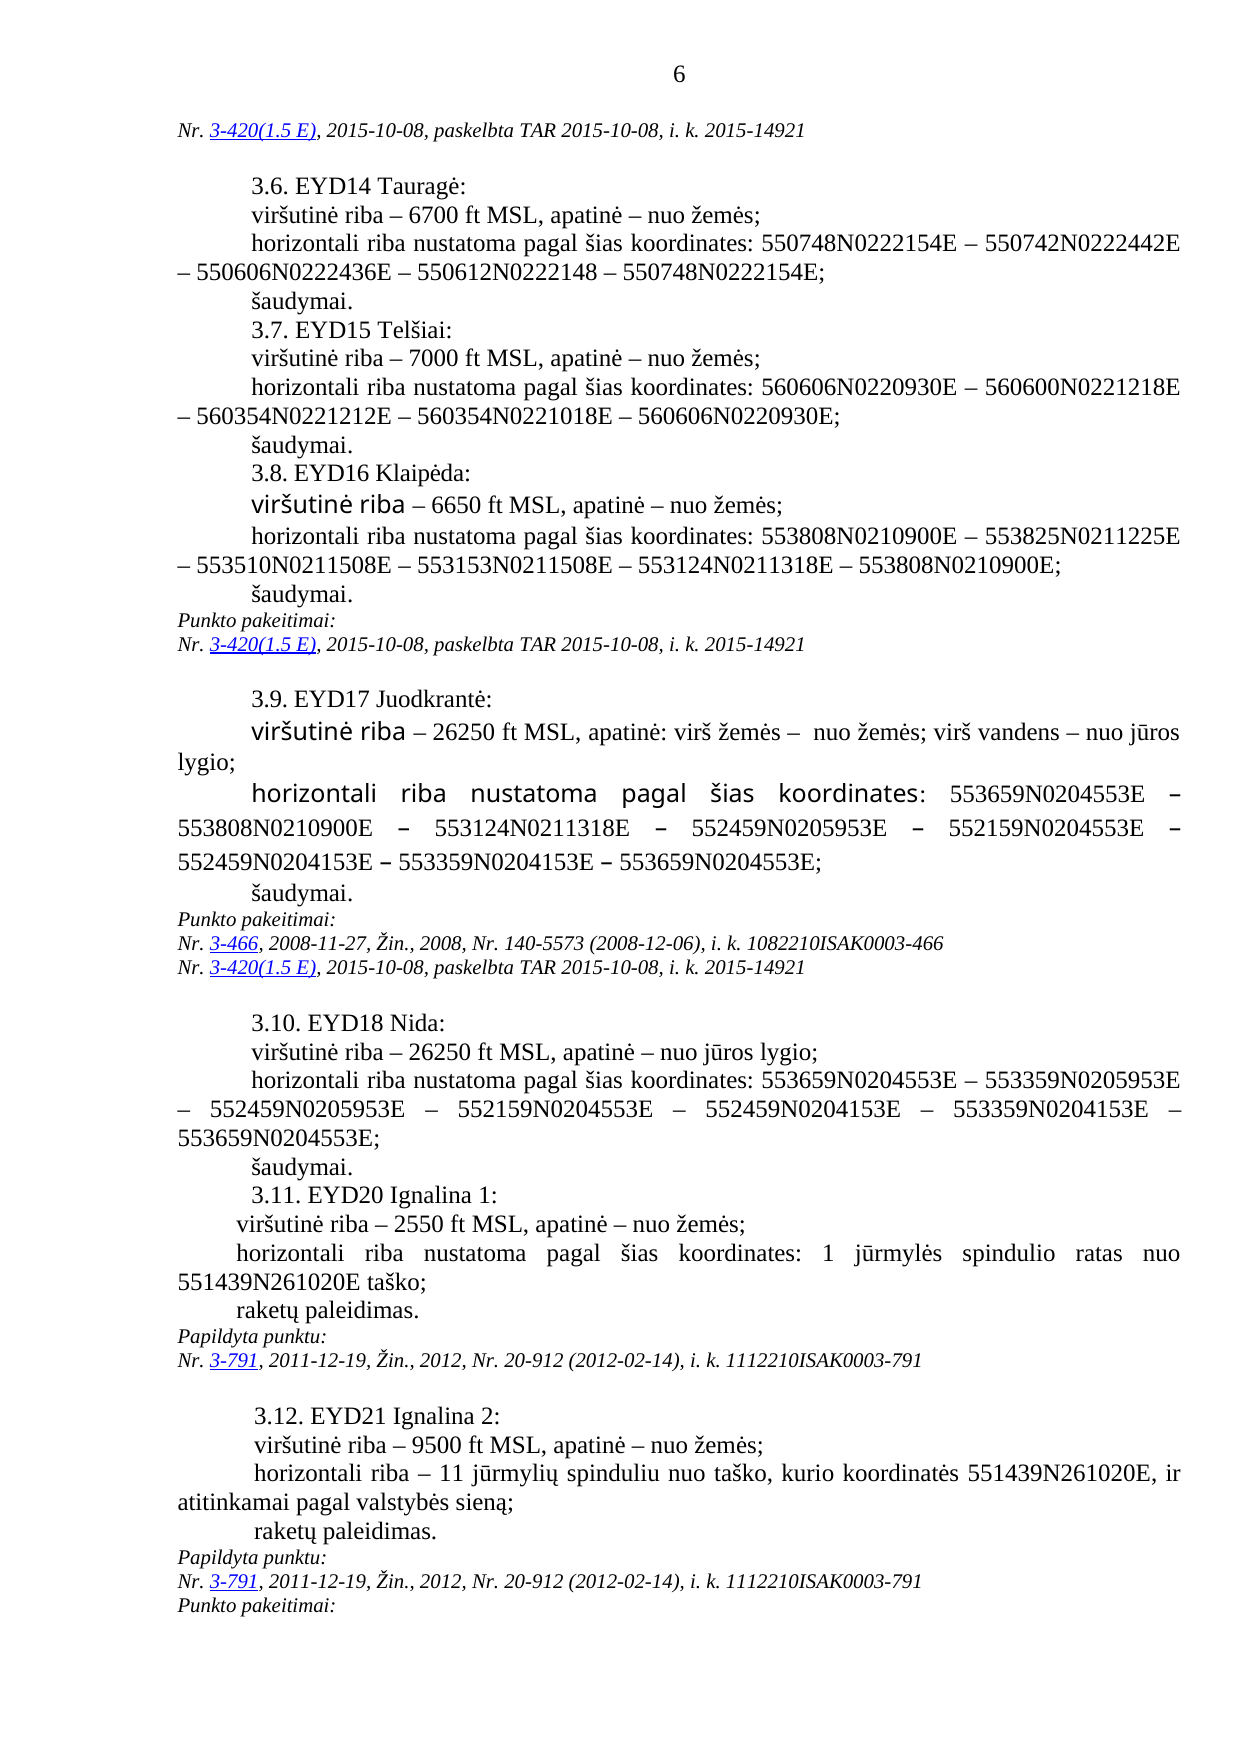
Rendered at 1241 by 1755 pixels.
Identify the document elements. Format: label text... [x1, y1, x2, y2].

text 3.10. EYD18 Nida: [177, 1008, 1181, 1037]
text Nr. 3-791, 2011-12-19, Žin., 2012, Nr. 20-912 (2012-02-14), i. k. 1112210ISAK0003-791 [177, 1569, 1181, 1593]
text viršutinė riba – 6650 ft MSL, apatinė – nuo žemės; [177, 487, 1181, 521]
text 3.12. EYD21 Ignalina 2: [177, 1401, 1181, 1430]
text horizontali riba nustatoma pagal šias koordinates: 553659N0204553E – 553359N0205953E – 552459N0205953E – 552159N0204553E – 552459N0204153E – 553359N0204153E – 553659N0204553E; [177, 1065, 1181, 1152]
text viršutinė riba – 9500 ft MSL, apatinė – nuo žemės; [177, 1430, 1181, 1458]
text šaudymai. [177, 878, 1181, 907]
text Nr. 3-791, 2011-12-19, Žin., 2012, Nr. 20-912 (2012-02-14), i. k. 1112210ISAK0003-791 [177, 1348, 1181, 1372]
text viršutinė riba – 6700 ft MSL, apatinė – nuo žemės; [177, 200, 1181, 228]
text Punkto pakeitimai: [177, 907, 1181, 931]
text viršutinė riba – 26250 ft MSL, apatinė – nuo jūros lygio; [177, 1037, 1181, 1065]
text raketų paleidimas. [177, 1516, 1181, 1545]
text Punkto pakeitimai: [177, 607, 1181, 632]
text raketų paleidimas. [177, 1295, 1181, 1324]
text 3.7. EYD15 Telšiai: [177, 315, 1181, 343]
text Papildyta punktu: [177, 1545, 1181, 1569]
text Nr. 3-420(1.5 E), 2015-10-08, paskelbta TAR 2015-10-08, i. k. 2015-14921 [177, 632, 1181, 656]
text šaudymai. [177, 1152, 1181, 1180]
text 3.8. EYD16 Klaipėda: [177, 458, 1181, 487]
text horizontali riba nustatoma pagal šias koordinates: 553808N0210900E – 553825N0211225E – 553510N0211508E – 553153N0211508E – 553124N0211318E – 553808N0210900E; [177, 521, 1181, 579]
text horizontali riba – 11 jūrmylių spinduliu nuo taško, kurio koordinatės 551439N261020E, ir atitinkamai pagal valstybės sieną; [177, 1458, 1181, 1516]
text Nr. 3-420(1.5 E), 2015-10-08, paskelbta TAR 2015-10-08, i. k. 2015-14921 [177, 118, 1181, 142]
text horizontali riba nustatoma pagal šias koordinates: 1 jūrmylės spindulio ratas nuo 551439N261020E taško; [177, 1238, 1181, 1295]
text šaudymai. [177, 286, 1181, 315]
text šaudymai. [177, 579, 1181, 607]
text viršutinė riba – 2550 ft MSL, apatinė – nuo žemės; [177, 1209, 1181, 1238]
text Nr. 3-466, 2008-11-27, Žin., 2008, Nr. 140-5573 (2008-12-06), i. k. 1082210ISAK0003-466 [177, 931, 1181, 955]
text viršutinė riba – 26250 ft MSL, apatinė: virš žemės – nuo žemės; virš vandens – nuo jūros lygio; [177, 713, 1181, 776]
text 3.9. EYD17 Juodkrantė: [177, 684, 1181, 713]
text Papildyta punktu: [177, 1324, 1181, 1348]
text horizontali riba nustatoma pagal šias koordinates: 560606N0220930E – 560600N0221218E – 560354N0221212E – 560354N0221018E – 560606N0220930E; [177, 372, 1181, 430]
text 3.6. EYD14 Tauragė: [177, 171, 1181, 200]
text Punkto pakeitimai: [177, 1593, 1181, 1617]
text šaudymai. [177, 430, 1181, 458]
text horizontali riba nustatoma pagal šias koordinates: 550748N0222154E – 550742N0222442E – 550606N0222436E – 550612N0222148 – 550748N0222154E; [177, 228, 1181, 286]
text horizontali riba nustatoma pagal šias koordinates: 553659N0204553E – 553808N0210900E – 553124N0211318E – 552459N0205953E – 552159N0204553E – 552459N0204153E – 553359N0204153E – 553659N0204553E; [177, 776, 1181, 878]
text 3.11. EYD20 Ignalina 1: [177, 1180, 1181, 1209]
text viršutinė riba – 7000 ft MSL, apatinė – nuo žemės; [177, 343, 1181, 372]
text Nr. 3-420(1.5 E), 2015-10-08, paskelbta TAR 2015-10-08, i. k. 2015-14921 [177, 955, 1181, 979]
